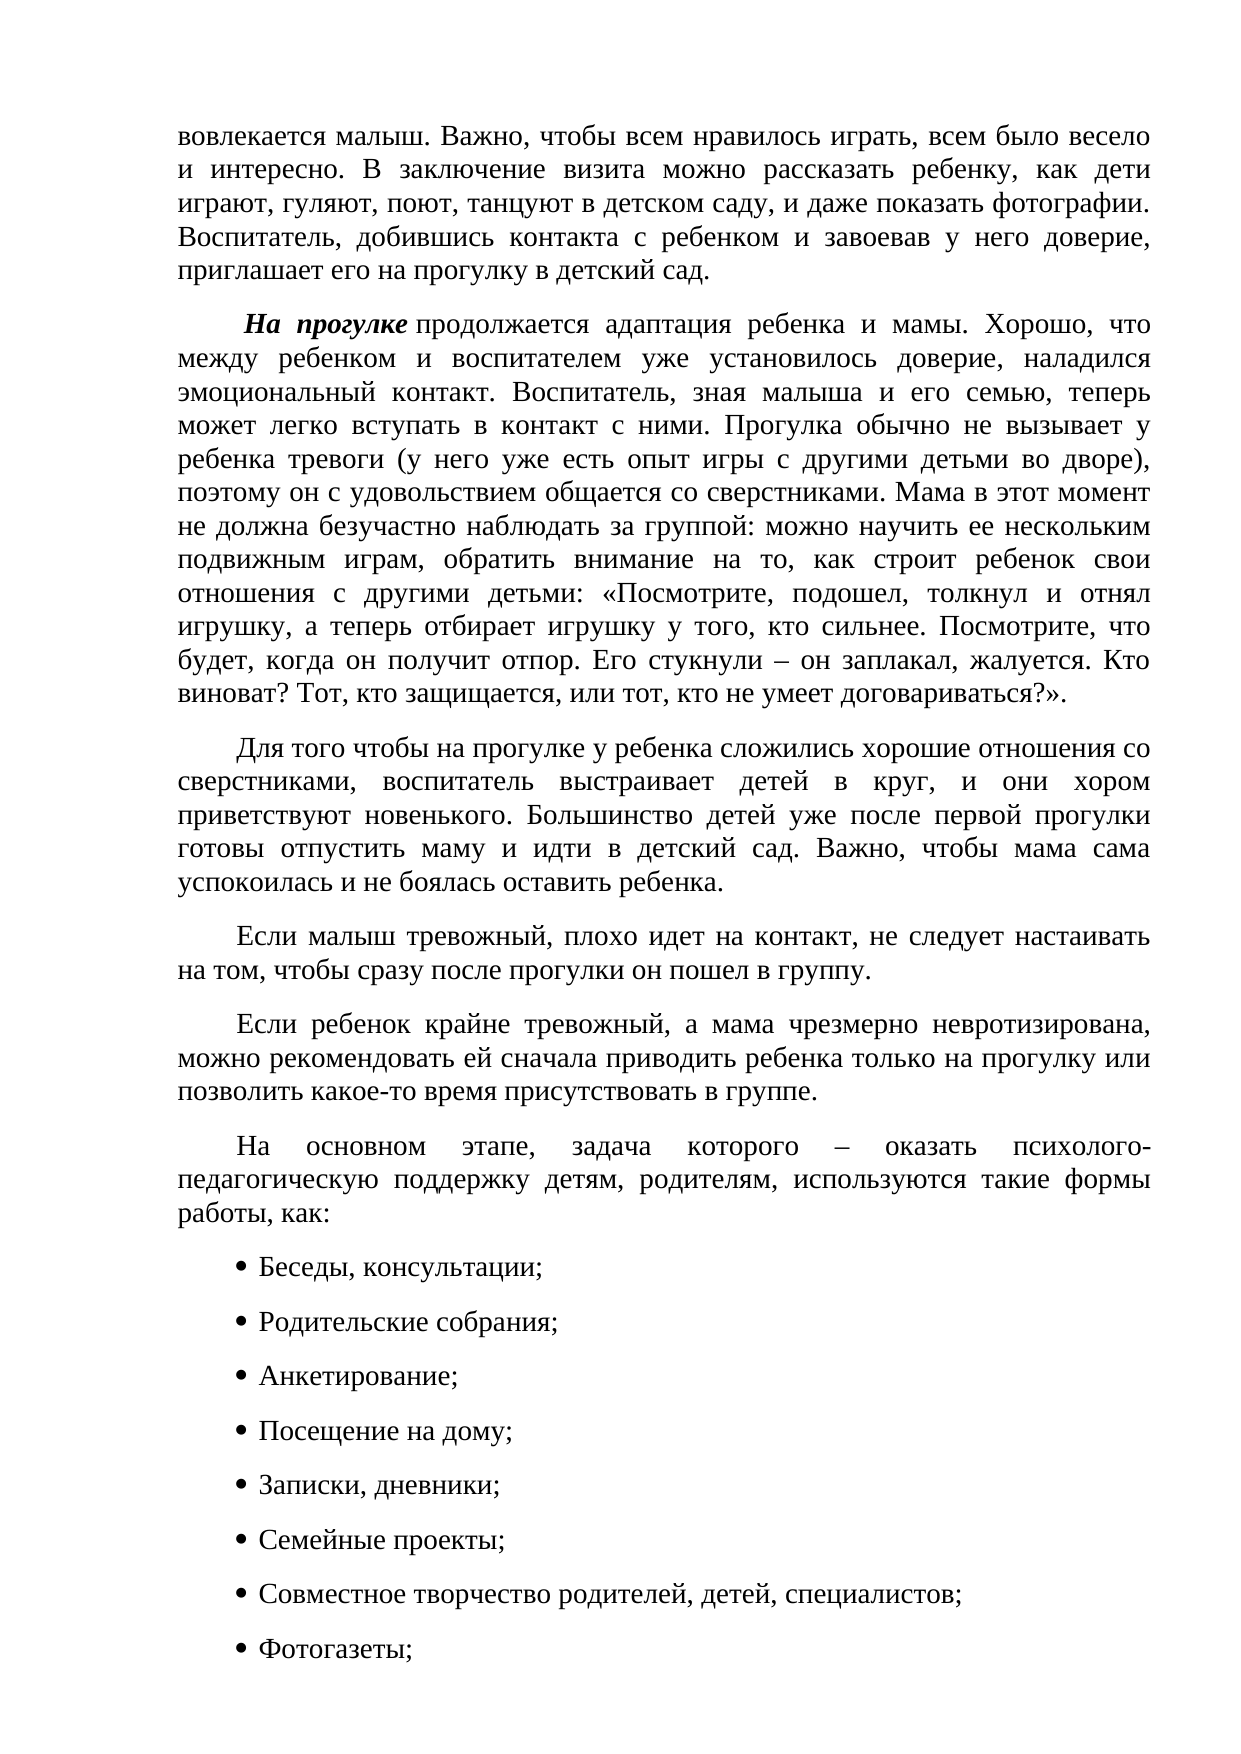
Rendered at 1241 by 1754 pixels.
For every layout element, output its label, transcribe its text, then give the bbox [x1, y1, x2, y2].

text Для того чтобы на прогулке у ребенка сложились хорошие отношения со сверстниками, воспитатель выстраивает детей в круг, и они хором приветствуют новенького. Большинство детей уже после первой прогулки готовы отпустить маму и идти в детский сад. Важно, чтобы мама сама успокоилась и не боялась оставить ребенка. [177, 730, 1152, 898]
list Фотогазеты; [177, 1631, 1152, 1664]
text Если малыш тревожный, плохо идет на контакт, не следует настаивать на том, чтобы сразу после прогулки он пошел в группу. [177, 918, 1152, 986]
list Совместное творчество родителей, детей, специалистов; [177, 1576, 1152, 1610]
list Родительские собрания; [177, 1304, 1152, 1337]
text На прогулке продолжается адаптация ребенка и мамы. Хорошо, что между ребенком и воспитателем уже установилось доверие, наладился эмоциональный контакт. Воспитатель, зная малыша и его семью, теперь может легко вступать в контакт с ними. Прогулка обычно не вызывает у ребенка тревоги (у него уже есть опыт игры с другими детьми во дворе), поэтому он с удовольствием общается со сверстниками. Мама в этот момент не должна безучастно наблюдать за группой: можно научить ее нескольким подвижным играм, обратить внимание на то, как строит ребенок свои отношения с другими детьми: «Посмотрите, подошел, толкнул и отнял игрушку, а теперь отбирает игрушку у того, кто сильнее. Посмотрите, что будет, когда он получит отпор. Его стукнули – он заплакал, жалуется. Кто виноват? Тот, кто защищается, или тот, кто не умеет договариваться?». [177, 307, 1152, 709]
list Беседы, консультации; [177, 1249, 1152, 1283]
text Если ребенок крайне тревожный, а мама чрезмерно невротизирована, можно рекомендовать ей сначала приводить ребенка только на прогулку или позволить какое-то время присутствовать в группе. [177, 1006, 1152, 1107]
text На основном этапе, задача которого – оказать психолого-педагогическую поддержку детям, родителям, используются такие формы работы, как: [177, 1128, 1152, 1228]
list Посещение на дому; [177, 1413, 1152, 1446]
list Записки, дневники; [177, 1467, 1152, 1501]
text вовлекается малыш. Важно, чтобы всем нравилось играть, всем было весело и интересно. В заключение визита можно рассказать ребенку, как дети играют, гуляют, поют, танцуют в детском саду, и даже показать фотографии. Воспитатель, добившись контакта с ребенком и завоевав у него доверие, приглашает его на прогулку в детский сад. [177, 118, 1152, 286]
list Анкетирование; [177, 1358, 1152, 1392]
list Семейные проекты; [177, 1522, 1152, 1555]
